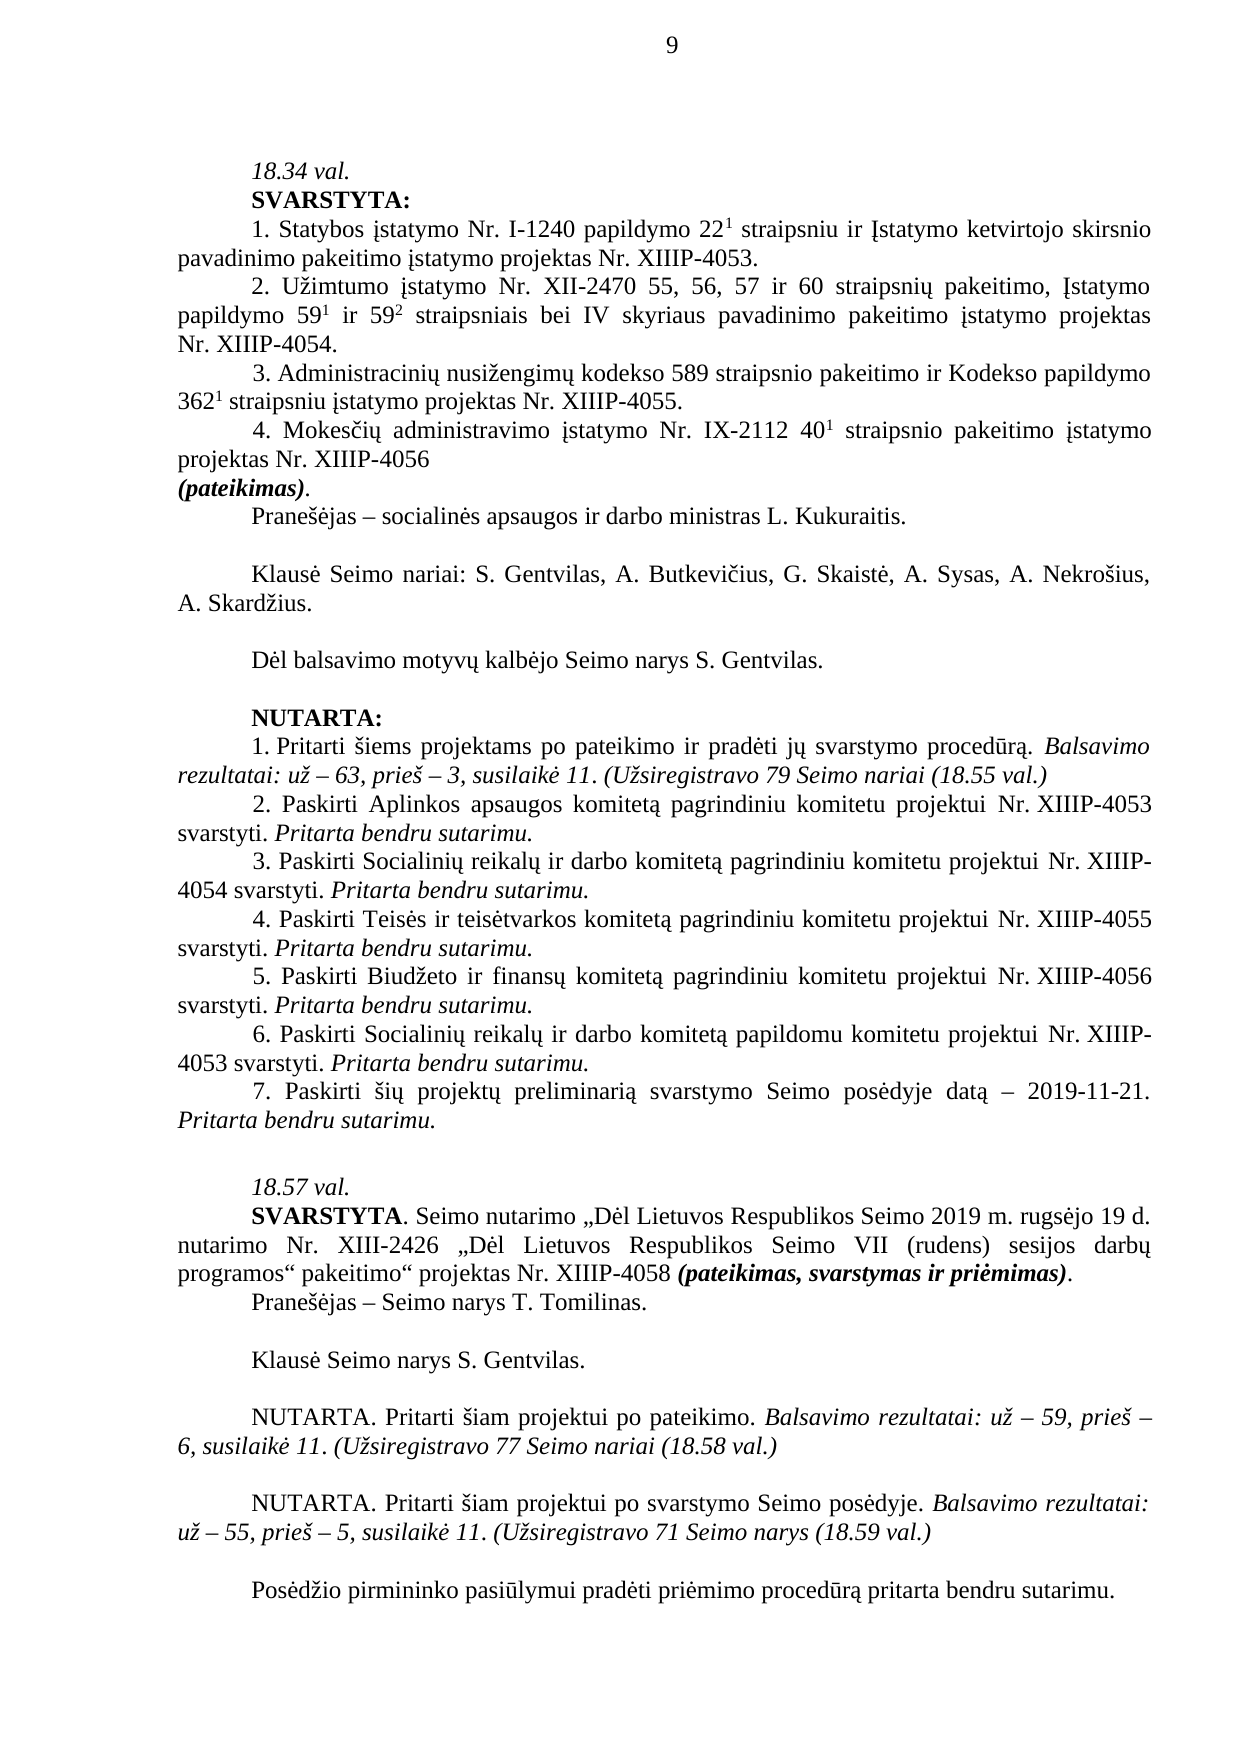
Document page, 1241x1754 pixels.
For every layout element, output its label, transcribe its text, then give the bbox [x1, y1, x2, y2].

text 18.57 val. [177, 1172, 1152, 1201]
text 1. Statybos įstatymo Nr. I-1240 papildymo 221 straipsniu ir Įstatymo ketvirtojo skirsnio pavadinimo pakeitimo įstatymo projektas Nr. XIIIP-4053. [177, 214, 1152, 271]
text Posėdžio pirmininko pasiūlymui pradėti priėmimo procedūrą pritarta bendru sutarimu. [177, 1575, 1152, 1603]
text 6. Paskirti Socialinių reikalų ir darbo komitetą papildomu komitetu projektui Nr. XIIIP-4053 svarstyti. Pritarta bendru sutarimu. [177, 1019, 1152, 1076]
text 2. Užimtumo įstatymo Nr. XII-2470 55, 56, 57 ir 60 straipsnių pakeitimo, Įstatymo papildymo 591 ir 592 straipsniais bei IV skyriaus pavadinimo pakeitimo įstatymo projektas Nr. XIIIP-4054. [177, 271, 1152, 358]
text NUTARTA. Pritarti šiam projektui po pateikimo. Balsavimo rezultatai: už – 59, prieš – 6, susilaikė 11. (Užsiregistravo 77 Seimo nariai (18.58 val.) [177, 1402, 1152, 1460]
text SVARSTYTA: [177, 185, 1152, 214]
text 18.34 val. [177, 156, 1152, 185]
text NUTARTA. Pritarti šiam projektui po svarstymo Seimo posėdyje. Balsavimo rezultatai: už – 55, prieš – 5, susilaikė 11. (Užsiregistravo 71 Seimo narys (18.59 val.) [177, 1488, 1152, 1546]
text NUTARTA: [177, 703, 1152, 731]
text 4. Paskirti Teisės ir teisėtvarkos komitetą pagrindiniu komitetu projektui Nr. XIIIP-4055 svarstyti. Pritarta bendru sutarimu. [177, 904, 1152, 961]
text Pranešėjas – Seimo narys T. Tomilinas. [177, 1287, 1152, 1316]
text 5. Paskirti Biudžeto ir finansų komitetą pagrindiniu komitetu projektui Nr. XIIIP-4056 svarstyti. Pritarta bendru sutarimu. [177, 961, 1152, 1019]
text 3. Paskirti Socialinių reikalų ir darbo komitetą pagrindiniu komitetu projektui Nr. XIIIP-4054 svarstyti. Pritarta bendru sutarimu. [177, 846, 1152, 904]
text 7. Paskirti šių projektų preliminarią svarstymo Seimo posėdyje datą – 2019-11-21. Pritarta bendru sutarimu. [177, 1076, 1152, 1134]
text SVARSTYTA. Seimo nutarimo „Dėl Lietuvos Respublikos Seimo 2019 m. rugsėjo 19 d. nutarimo Nr. XIII-2426 „Dėl Lietuvos Respublikos Seimo VII (rudens) sesijos darbų programos“ pakeitimo“ projektas Nr. XIIIP-4058 (pateikimas, svarstymas ir priėmimas). [177, 1201, 1152, 1287]
text Pranešėjas – socialinės apsaugos ir darbo ministras L. Kukuraitis. [177, 501, 1152, 530]
text Dėl balsavimo motyvų kalbėjo Seimo narys S. Gentvilas. [177, 645, 1152, 674]
text 4. Mokesčių administravimo įstatymo Nr. IX-2112 401 straipsnio pakeitimo įstatymo projektas Nr. XIIIP-4056 [177, 415, 1152, 473]
text 1. Pritarti šiems projektams po pateikimo ir pradėti jų svarstymo procedūrą. Balsavimo rezultatai: už – 63, prieš – 3, susilaikė 11. (Užsiregistravo 79 Seimo nariai (18.55 val.) [177, 731, 1152, 789]
text Klausė Seimo narys S. Gentvilas. [177, 1345, 1152, 1373]
text Klausė Seimo nariai: S. Gentvilas, A. Butkevičius, G. Skaistė, A. Sysas, A. Nekrošius, A. Skardžius. [177, 559, 1152, 616]
text (pateikimas). [177, 473, 1152, 501]
text 3. Administracinių nusižengimų kodekso 589 straipsnio pakeitimo ir Kodekso papildymo 3621 straipsniu įstatymo projektas Nr. XIIIP-4055. [177, 358, 1152, 415]
text 2. Paskirti Aplinkos apsaugos komitetą pagrindiniu komitetu projektui Nr. XIIIP-4053 svarstyti. Pritarta bendru sutarimu. [177, 789, 1152, 846]
